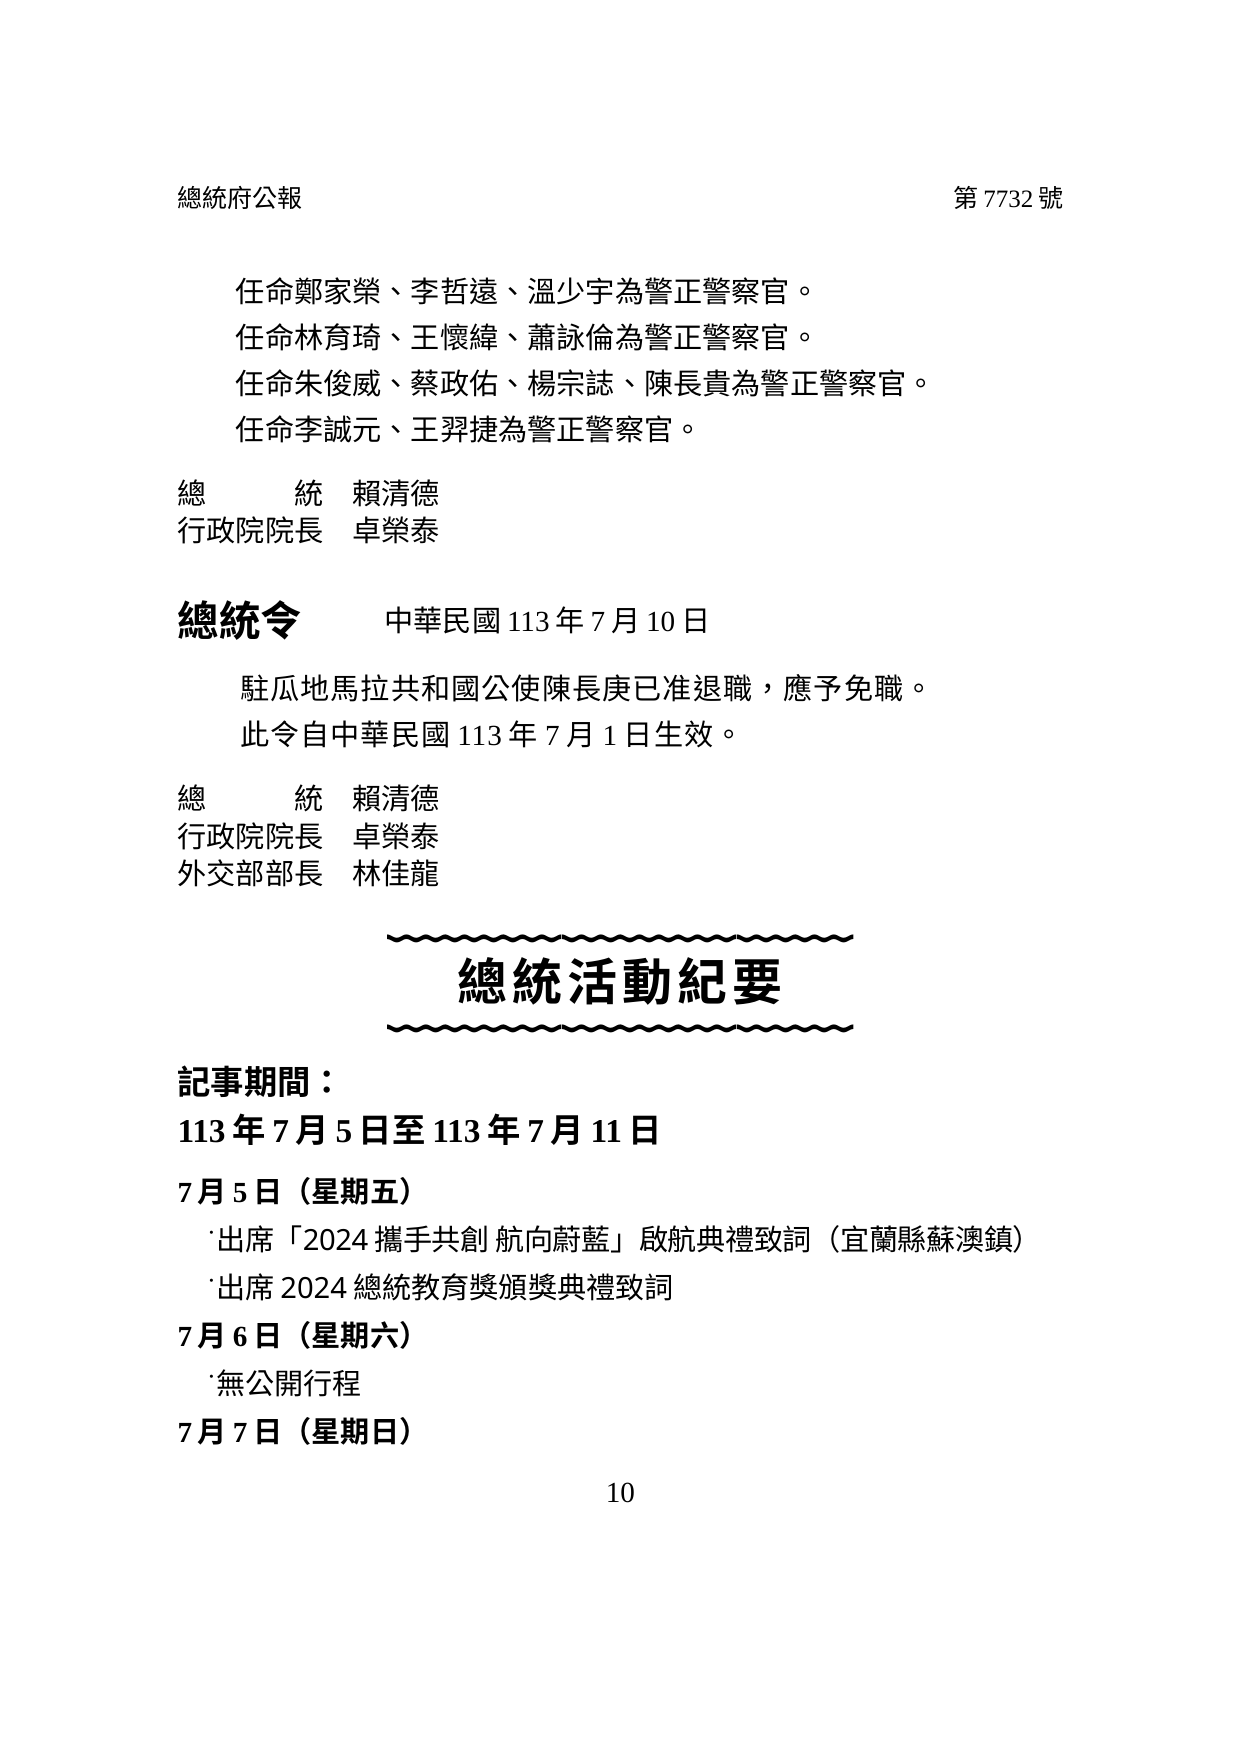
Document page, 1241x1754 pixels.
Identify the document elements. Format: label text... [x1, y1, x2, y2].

table_header 總統令 [174, 574, 381, 663]
text 7月7日（星期日） [177, 1404, 1063, 1452]
text 駐瓜地馬拉共和國公使陳長庚已准退職，應予免職。 [177, 663, 1063, 709]
text 任命林育琦、王懷緯、蕭詠倫為警正警察官。 [177, 312, 1063, 358]
text 總統活動紀要 [177, 942, 1063, 1014]
text 總 統 賴清德 行政院院長 卓榮泰 [177, 474, 1063, 549]
text ﹏﹏﹏﹏﹏﹏﹏﹏ [177, 1014, 1063, 1031]
text 7月5日（星期五） [177, 1164, 1063, 1212]
text ˙出席「2024攜手共創 航向蔚藍」啟航典禮致詞（宜蘭縣蘇澳鎮） [206, 1212, 1063, 1260]
text ˙出席2024總統教育獎頒獎典禮致詞 [206, 1260, 1063, 1308]
text ﹏﹏﹏﹏﹏﹏﹏﹏ [177, 917, 1063, 942]
table_header 中華民國113年7月10日 [381, 574, 877, 663]
text 7月6日（星期六） [177, 1308, 1063, 1356]
text 任命鄭家榮、李哲遠、溫少宇為警正警察官。 [177, 266, 1063, 312]
text 任命李誠元、王羿捷為警正警察官。 [177, 404, 1063, 449]
text ˙無公開行程 [206, 1356, 1063, 1404]
text 113年7月5日至113年7月11日 [177, 1104, 1063, 1152]
text 總 統 賴清德 行政院院長 卓榮泰 外交部部長 林佳龍 [177, 780, 1063, 892]
text 此令自中華民國113年7月1日生效。 [177, 709, 1063, 755]
text 任命朱俊威、蔡政佑、楊宗誌、陳長貴為警正警察官。 [177, 358, 1063, 404]
text 記事期間： [177, 1056, 1063, 1104]
